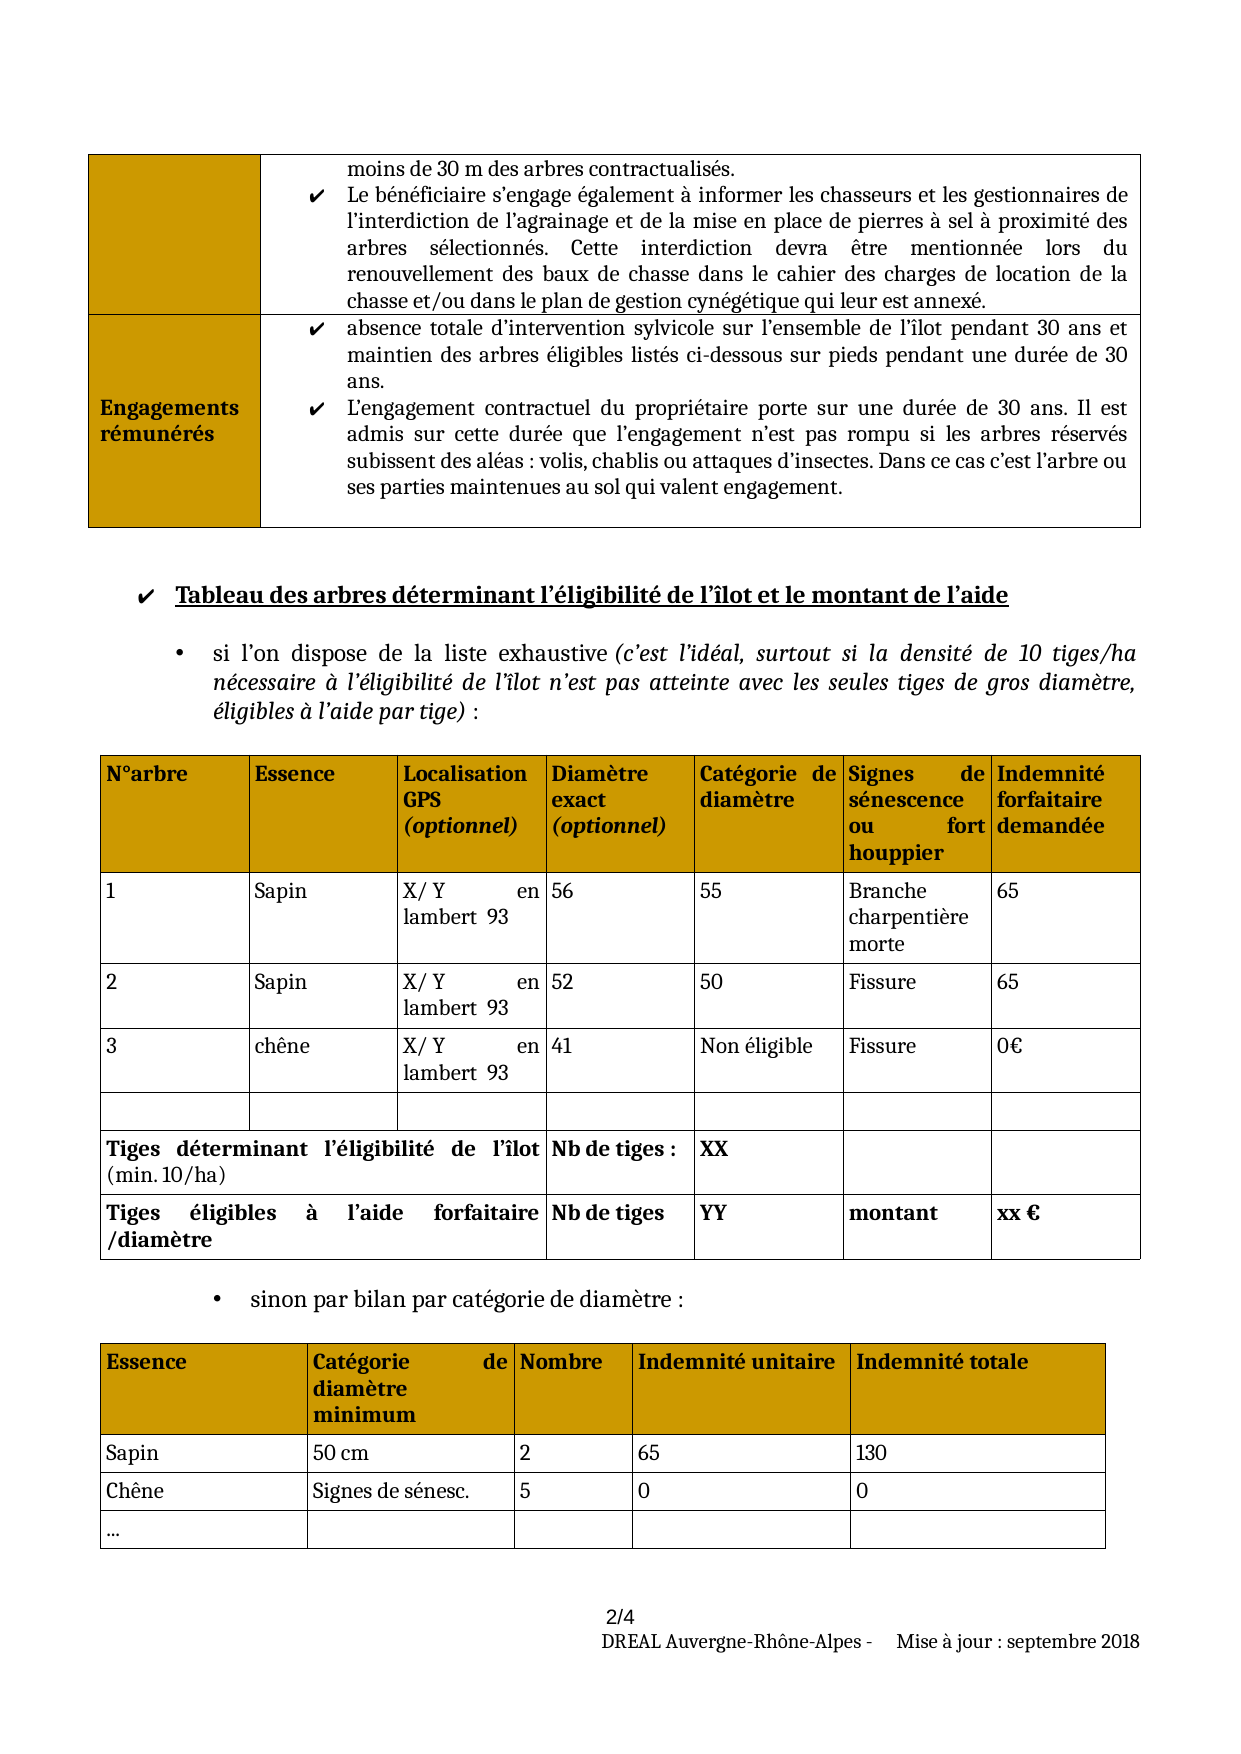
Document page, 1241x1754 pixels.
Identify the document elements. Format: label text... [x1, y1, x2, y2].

table_header Nombre [515, 1344, 632, 1434]
table_cell X/ Y en lambert 93 [398, 964, 546, 1027]
table_cell [308, 1511, 514, 1548]
table_header Indemnité forfaitaire demandée [992, 756, 1140, 872]
table_cell [844, 1131, 991, 1194]
table_header [89, 155, 260, 314]
table_cell 52 [547, 964, 694, 1027]
table_cell 41 [547, 1029, 694, 1092]
table_cell [992, 1093, 1140, 1130]
table_cell Branche charpentière morte [844, 873, 991, 963]
table_cell Chêne [101, 1473, 307, 1510]
table_header Essence [101, 1344, 307, 1434]
table_cell Signes de sénesc. [308, 1473, 514, 1510]
table_header Diamètre exact (optionnel) [547, 756, 694, 872]
list sinon par bilan par catégorie de diamètre : [213, 1285, 1140, 1314]
table_header Indemnité unitaire [633, 1344, 850, 1434]
table_header Catégorie de diamètre [695, 756, 843, 872]
table_cell 50 cm [308, 1435, 514, 1472]
table_cell Sapin [250, 964, 397, 1027]
table_header Indemnité totale [851, 1344, 1105, 1434]
table_cell [992, 1131, 1140, 1194]
table_cell YY [695, 1195, 843, 1259]
table_cell 5 [515, 1473, 632, 1510]
table_cell 0 [851, 1473, 1105, 1510]
table_cell 2 [101, 964, 249, 1027]
table_cell 3 [101, 1029, 249, 1092]
table_header moins de 30 m des arbres contractualisés. Le bénéficiaire s’engage également à informer les chasseurs et les gestionnaires de l’interdiction de l’agrainage et de la mise en place de pierres à sel à proximité des arbres sélectionnés. Cette interdiction devra être mentionnée lors du renouvellement des baux de chasse dans le cahier des charges de location de la chasse et/ou dans le plan de gestion cynégétique qui leur est annexé. [261, 155, 1140, 314]
table_cell Sapin [250, 873, 397, 963]
table_header Essence [250, 756, 397, 872]
list Tableau des arbres déterminant l’éligibilité de l’îlot et le montant de l’aide [138, 581, 1140, 610]
table_cell chêne [250, 1029, 397, 1092]
table_cell 56 [547, 873, 694, 963]
table_header N°arbre [101, 756, 249, 872]
table_cell [250, 1093, 397, 1130]
table_header Catégorie de diamètre minimum [308, 1344, 514, 1434]
table_cell [547, 1093, 694, 1130]
table_cell 1 [101, 873, 249, 963]
table_cell 0€ [992, 1029, 1140, 1092]
table_cell Tiges éligibles à l’aide forfaitaire /diamètre [101, 1195, 546, 1259]
table_cell Tiges déterminant l’éligibilité de l’îlot (min. 10/ha) [101, 1131, 546, 1194]
table_cell 0 [633, 1473, 850, 1510]
list si l’on dispose de la liste exhaustive (c’est l’idéal, surtout si la densité de 10 tiges/ha nécessaire à l’éligibilité de l’îlot n’est pas atteinte avec les seules tiges de gros diamètre, éligibles à l’aide par tige) : [175, 639, 1140, 726]
table_cell [101, 1093, 249, 1130]
table_cell 50 [695, 964, 843, 1027]
table_header Localisation GPS (optionnel) [398, 756, 546, 872]
table_cell Engagements rémunérés [89, 315, 260, 527]
table_cell [515, 1511, 632, 1548]
table_cell [398, 1093, 546, 1130]
table_cell [633, 1511, 850, 1548]
table_cell 55 [695, 873, 843, 963]
table_cell 65 [992, 964, 1140, 1027]
table_cell Fissure [844, 1029, 991, 1092]
table_cell absence totale d’intervention sylvicole sur l’ensemble de l’îlot pendant 30 ans et maintien des arbres éligibles listés ci-dessous sur pieds pendant une durée de 30 ans. L’engagement contractuel du propriétaire porte sur une durée de 30 ans. Il est admis sur cette durée que l’engagement n’est pas rompu si les arbres réservés subissent des aléas : volis, chablis ou attaques d’insectes. Dans ce cas c’est l’arbre ou ses parties maintenues au sol qui valent engagement. [261, 315, 1140, 527]
table_cell 130 [851, 1435, 1105, 1472]
table_cell [695, 1093, 843, 1130]
table_cell Fissure [844, 964, 991, 1027]
table_cell Nb de tiges [547, 1195, 694, 1259]
table_cell XX [695, 1131, 843, 1194]
table_cell montant [844, 1195, 991, 1259]
table_cell Non éligible [695, 1029, 843, 1092]
table_cell 65 [992, 873, 1140, 963]
table_cell Nb de tiges : [547, 1131, 694, 1194]
table_cell X/ Y en lambert 93 [398, 873, 546, 963]
table_cell [851, 1511, 1105, 1548]
table_cell Sapin [101, 1435, 307, 1472]
table_header Signes de sénescence ou fort houppier [844, 756, 991, 872]
table_cell [844, 1093, 991, 1130]
table_cell X/ Y en lambert 93 [398, 1029, 546, 1092]
table_cell 2 [515, 1435, 632, 1472]
table_cell ... [101, 1511, 307, 1548]
table_cell xx € [992, 1195, 1140, 1259]
table_cell 65 [633, 1435, 850, 1472]
